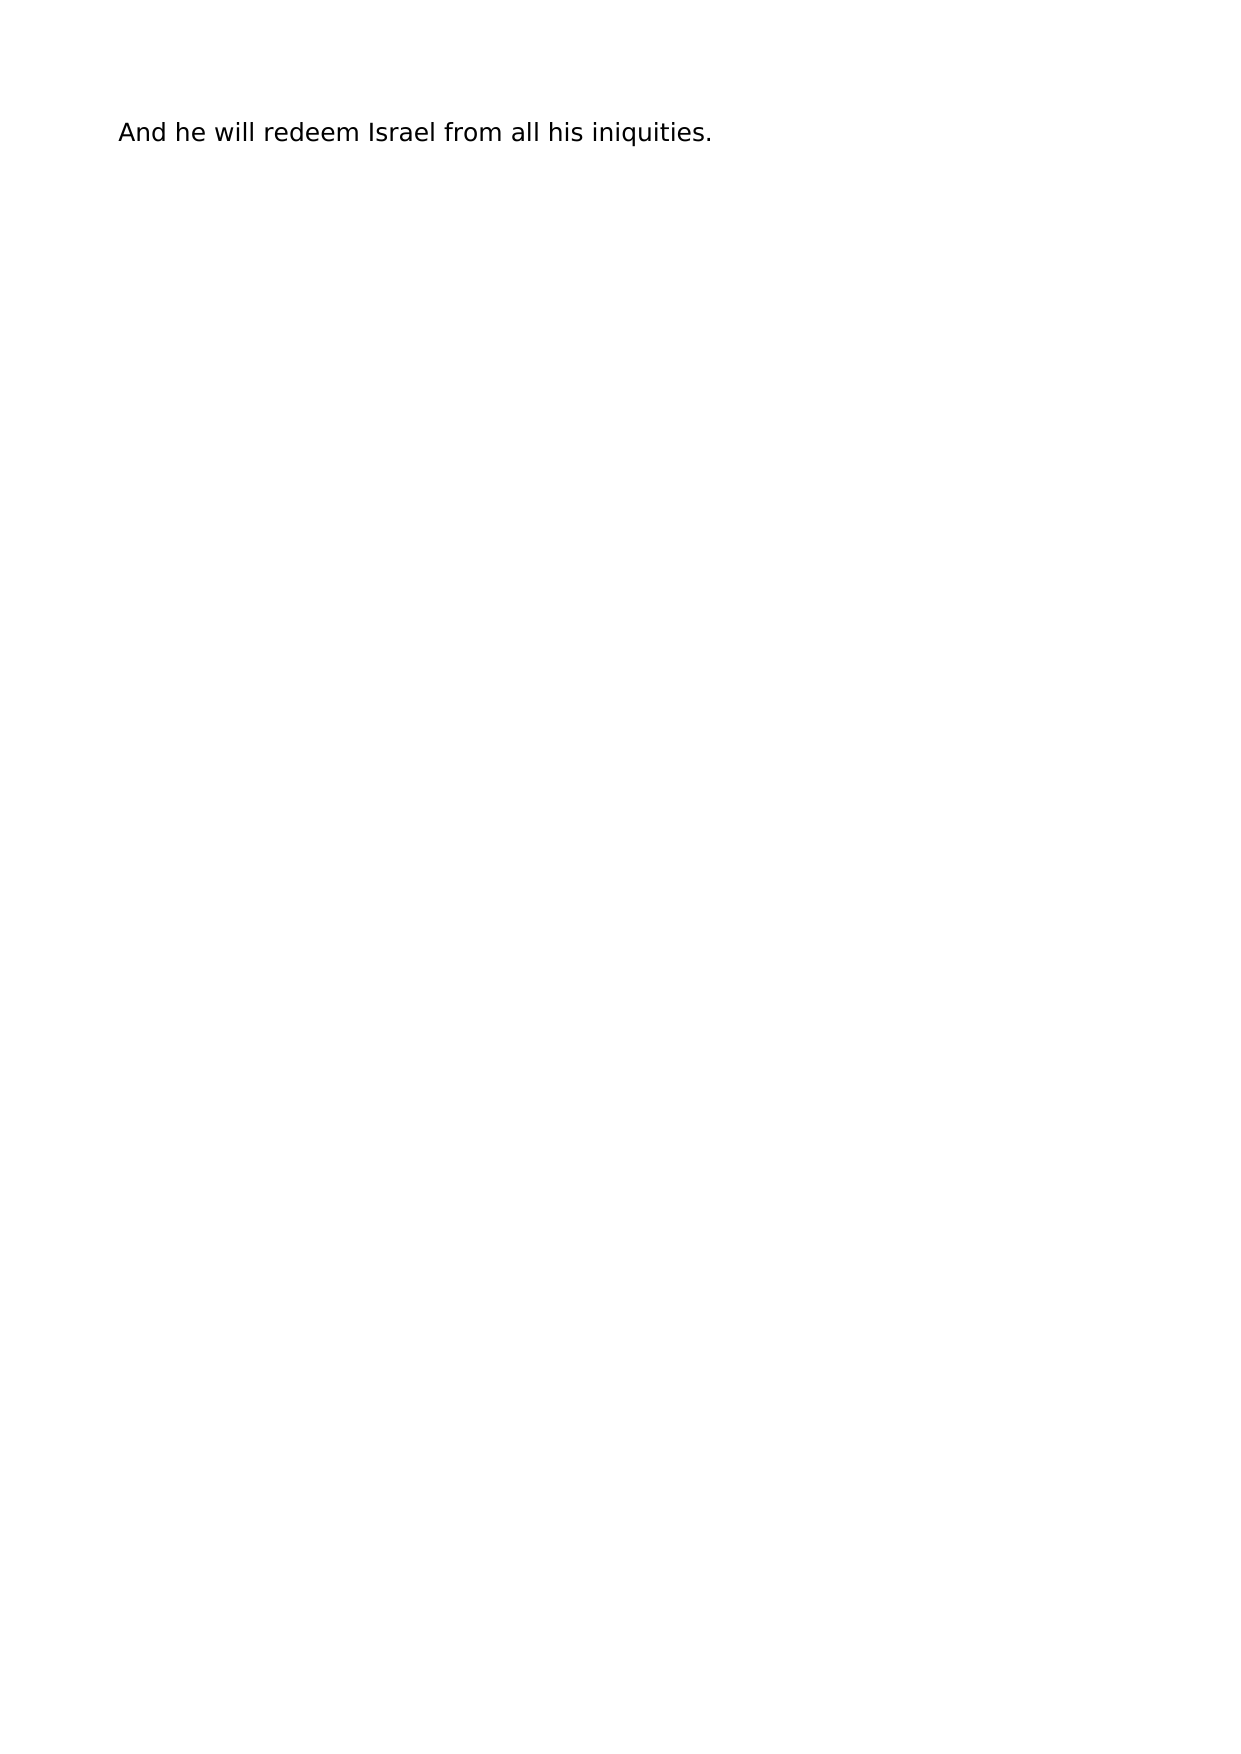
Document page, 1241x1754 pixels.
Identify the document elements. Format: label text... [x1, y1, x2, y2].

text And he will redeem Israel from all his iniquities. [118, 118, 1122, 147]
